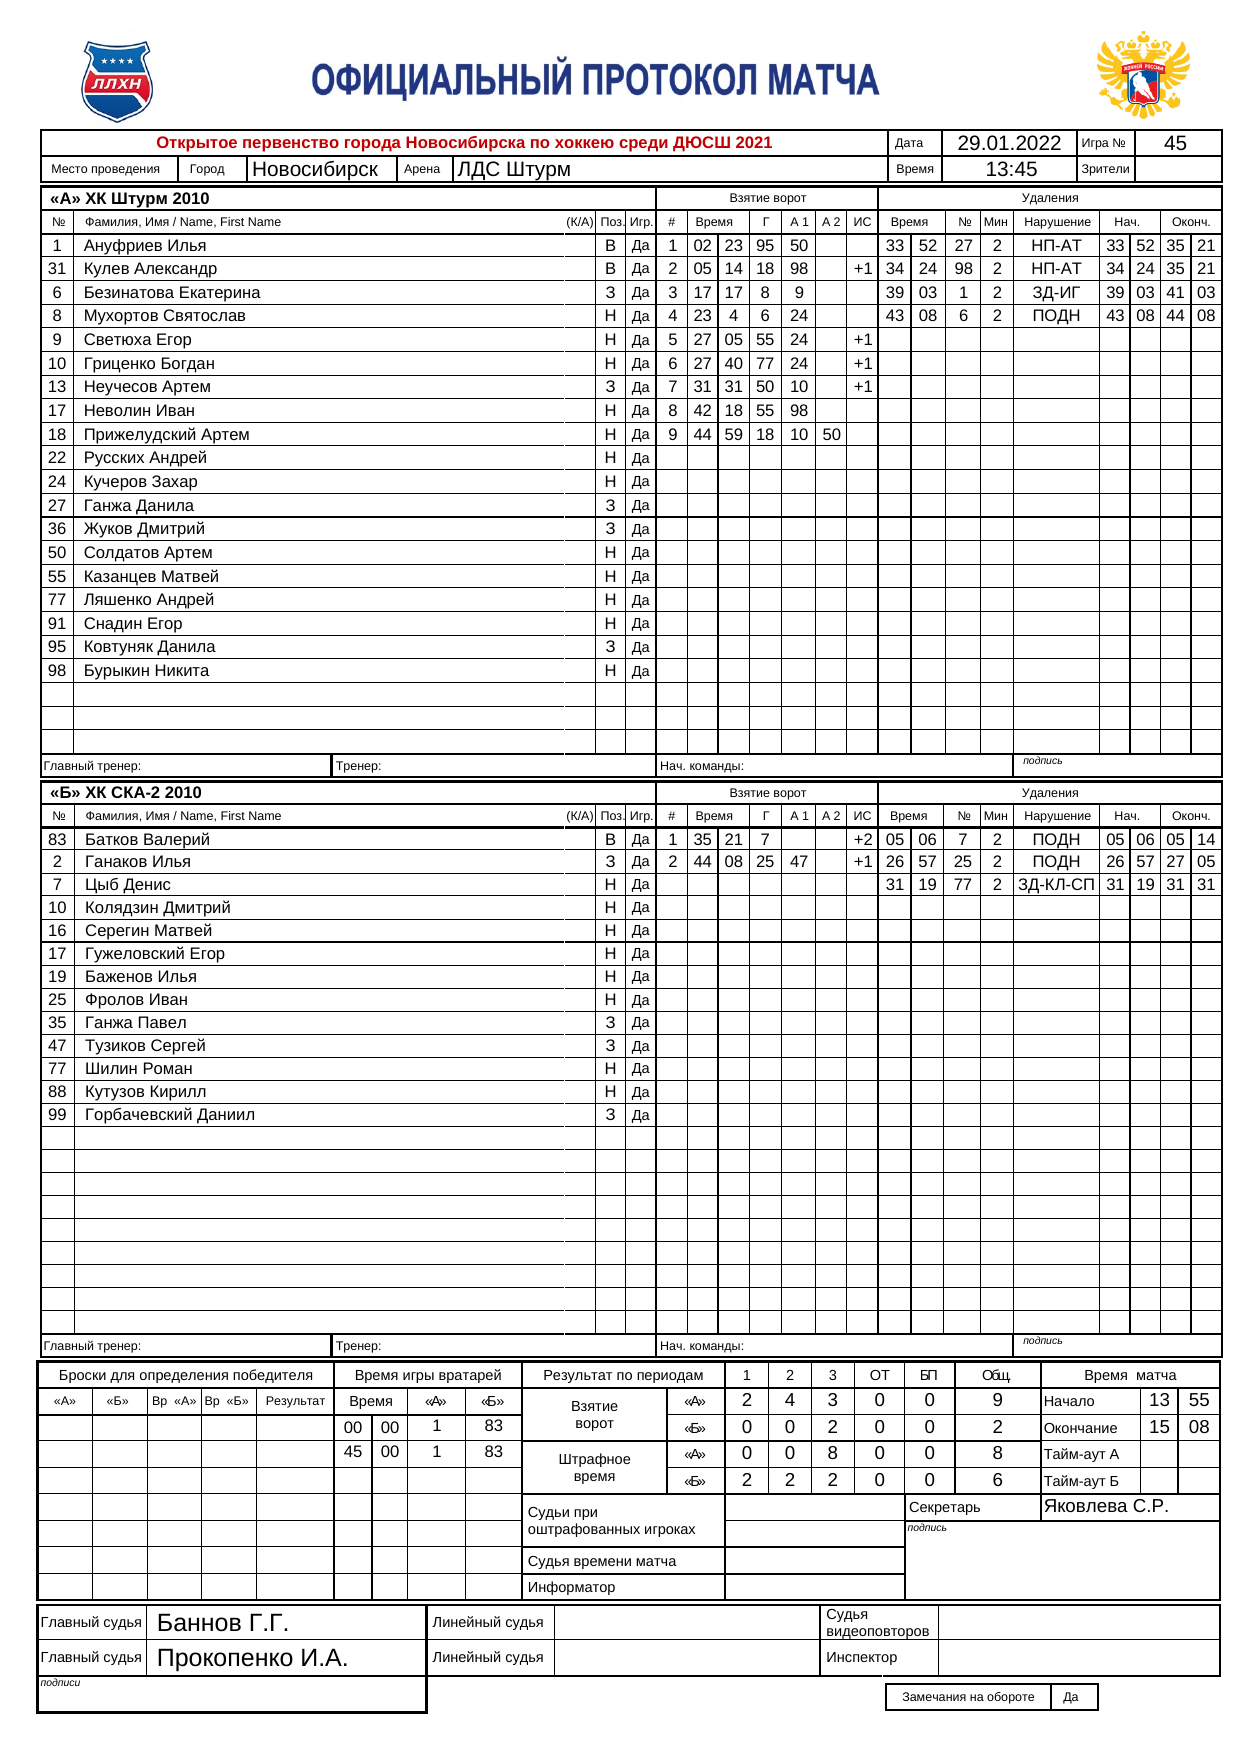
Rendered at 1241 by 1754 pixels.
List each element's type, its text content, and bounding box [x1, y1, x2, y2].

table_cell [847, 305, 877, 327]
table_cell 4 [769, 1389, 811, 1413]
table_cell [688, 1311, 717, 1333]
table_cell Неучесов Артем [74, 376, 564, 398]
table_cell Прокопенко И.А. [147, 1640, 425, 1675]
table_cell (К/А) [565, 211, 595, 233]
table_cell +2 [847, 829, 877, 849]
table_cell 35 [688, 829, 717, 849]
table_cell [719, 1035, 749, 1057]
table_cell [1131, 1035, 1160, 1057]
table_cell [1192, 565, 1221, 587]
table_cell Кутузов Кирилл [75, 1081, 564, 1103]
table_cell [719, 943, 749, 964]
table_cell [565, 446, 595, 469]
table_cell [847, 1127, 877, 1149]
table_cell 1 [42, 235, 73, 256]
table_cell ПОДН [1014, 829, 1099, 849]
table_cell [816, 1150, 846, 1172]
table_cell 99 [42, 1104, 74, 1126]
table_cell [946, 683, 980, 706]
table_header Удаления [879, 188, 1221, 209]
table_cell [816, 829, 846, 849]
table_cell [912, 920, 943, 941]
table_cell 2 [981, 829, 1013, 849]
table_cell подписи [39, 1677, 425, 1711]
table_cell [879, 1196, 910, 1218]
table_cell [688, 1242, 717, 1264]
table_cell [657, 446, 687, 469]
table_cell [565, 612, 595, 634]
table_header Взятие ворот [657, 188, 877, 209]
table_cell Игр. [626, 211, 655, 233]
table_cell [565, 305, 595, 327]
table_cell [981, 1035, 1013, 1057]
table_cell 24 [42, 470, 73, 493]
table_cell [946, 565, 980, 587]
table_cell 7 [750, 829, 781, 849]
table_cell Н [596, 305, 625, 327]
table_cell [816, 1127, 846, 1149]
table_cell [750, 636, 781, 658]
table_cell 0 [726, 1415, 768, 1440]
table_cell (К/А) [565, 805, 595, 826]
table_cell [626, 1265, 655, 1287]
table_cell [944, 896, 980, 918]
table_cell [912, 1265, 943, 1287]
table_cell [1192, 989, 1221, 1011]
table_cell [750, 1311, 781, 1333]
table_cell [1014, 1196, 1099, 1218]
table_cell Да [626, 874, 655, 895]
table_cell Место проведения [42, 157, 177, 181]
table_cell [565, 1012, 595, 1033]
table_cell 08 [1131, 305, 1160, 327]
table_cell 10 [42, 896, 74, 918]
table_cell [1100, 659, 1129, 682]
table_cell Фролов Иван [75, 989, 564, 1011]
table_cell [565, 966, 595, 987]
table_cell 2 [769, 1468, 811, 1493]
table_cell [688, 636, 717, 658]
table_cell 33 [879, 235, 910, 256]
table_cell [1014, 399, 1099, 422]
table_cell [688, 1173, 717, 1195]
table_cell 27 [1161, 850, 1190, 872]
table_cell [782, 707, 815, 729]
table_cell [565, 423, 595, 445]
table_cell [981, 328, 1013, 351]
table_cell [74, 683, 564, 706]
table_cell [1100, 896, 1129, 918]
table_cell [847, 470, 877, 493]
table_cell [750, 1104, 781, 1126]
table_cell [816, 966, 846, 987]
table_header Удаления [879, 783, 1221, 803]
table_cell А 1 [782, 805, 815, 826]
table_cell [719, 1311, 749, 1333]
table_cell [726, 1495, 904, 1520]
table_cell Главный судья [39, 1640, 146, 1675]
table_cell [946, 352, 980, 374]
table_cell 24 [912, 257, 945, 280]
table_header «Б» ХК СКА-2 2010 [42, 783, 655, 803]
table_cell 57 [1131, 850, 1160, 872]
table_cell [1014, 541, 1099, 564]
table_cell [335, 1574, 371, 1599]
table_cell [981, 1288, 1013, 1310]
table_cell 1 [408, 1416, 465, 1440]
table_cell [657, 494, 687, 516]
table_cell [1161, 565, 1190, 587]
table_cell Игр. [626, 805, 655, 826]
table_cell [782, 829, 815, 849]
table_cell [565, 376, 595, 398]
table_cell [981, 612, 1013, 634]
table_cell [373, 1574, 407, 1599]
table_cell [657, 1012, 687, 1033]
table_cell [726, 1521, 904, 1546]
table_cell [626, 683, 655, 706]
table_cell [688, 659, 717, 682]
table_cell Н [596, 541, 625, 564]
table_cell [750, 1012, 781, 1033]
table_cell [1131, 1242, 1160, 1264]
table_cell [946, 541, 980, 564]
table_cell [565, 328, 595, 351]
table_cell [1161, 1196, 1190, 1218]
table_cell [565, 874, 595, 895]
table_cell [1014, 1242, 1099, 1264]
table_cell [626, 1127, 655, 1149]
table_cell Мин [981, 805, 1013, 826]
table_cell 31 [879, 874, 910, 895]
table_cell 06 [912, 829, 943, 849]
table_cell [719, 541, 749, 564]
table_cell Да [626, 352, 655, 374]
table_cell [408, 1494, 465, 1520]
table_cell [981, 636, 1013, 658]
table_cell [565, 1196, 595, 1218]
table_cell [657, 518, 687, 540]
table_header 29.01.2022 [943, 131, 1076, 155]
table_cell [816, 1081, 846, 1103]
table_cell [816, 446, 846, 469]
table_cell [257, 1494, 333, 1520]
table_cell [1131, 612, 1160, 634]
table_cell [1131, 423, 1160, 445]
table_cell [1131, 399, 1160, 422]
table_cell [1161, 1265, 1190, 1287]
table_cell [565, 541, 595, 564]
table_cell [148, 1494, 201, 1520]
table_cell [879, 399, 910, 422]
table_cell Да [626, 588, 655, 611]
table_cell [944, 943, 980, 964]
table_cell 57 [912, 850, 943, 872]
table_cell Да [626, 305, 655, 327]
table_cell [1100, 1242, 1129, 1264]
table_cell 43 [879, 305, 910, 327]
table_cell [1100, 1196, 1129, 1218]
table_cell Да [626, 235, 655, 256]
table_cell [688, 920, 717, 941]
table_cell Н [596, 588, 625, 611]
table_cell Г [750, 805, 781, 826]
table_cell [946, 494, 980, 516]
table_cell Н [596, 446, 625, 469]
table_cell А 2 [816, 805, 846, 826]
table_cell [1100, 1288, 1129, 1310]
table_cell [816, 565, 846, 587]
table_cell [42, 1219, 74, 1241]
table_cell [782, 943, 815, 964]
table_cell [912, 1150, 943, 1172]
table_cell Город [179, 157, 246, 181]
table_cell [1014, 896, 1099, 918]
table_cell [912, 352, 945, 374]
table_cell Тайм-аут А [1042, 1441, 1140, 1467]
table_cell Время [879, 211, 945, 233]
table_cell [879, 1242, 910, 1264]
table_cell [688, 707, 717, 729]
table_cell [1131, 1012, 1160, 1033]
table_cell 2 [726, 1468, 768, 1493]
table_cell [719, 1127, 749, 1149]
table_cell [657, 874, 687, 895]
table_cell [1192, 943, 1221, 964]
table_cell [847, 518, 877, 540]
table_cell [373, 1547, 407, 1573]
table_cell 55 [750, 399, 781, 422]
table_cell [39, 1441, 92, 1467]
table_cell [782, 470, 815, 493]
table_header Замечания на обороте [887, 1685, 1050, 1709]
table_cell [688, 989, 717, 1011]
table_cell [719, 989, 749, 1011]
table_cell [1192, 1242, 1221, 1264]
table_cell [981, 1012, 1013, 1033]
table_cell [981, 470, 1013, 493]
table_cell [1192, 1311, 1221, 1333]
table_cell [847, 1173, 877, 1195]
table_cell Гужеловский Егор [75, 943, 564, 964]
table_cell [847, 1012, 877, 1033]
table_cell [1014, 1058, 1099, 1079]
table_cell [879, 328, 910, 351]
table_cell Новосибирск [248, 157, 396, 181]
table_cell [1179, 1441, 1219, 1467]
table_cell 1 [408, 1441, 465, 1467]
table_cell Да [626, 423, 655, 445]
table_cell [565, 1058, 595, 1079]
table_cell [816, 874, 846, 895]
table_cell 19 [42, 966, 74, 987]
table_cell Н [596, 896, 625, 918]
table_cell Результат [257, 1389, 333, 1413]
table_cell 17 [42, 399, 73, 422]
table_cell [879, 1058, 910, 1079]
table_cell [74, 730, 564, 753]
table_cell 2 [981, 281, 1013, 303]
table_cell [879, 1219, 910, 1241]
table_cell [657, 1196, 687, 1218]
table_cell Главный тренер: [42, 755, 330, 776]
table_cell 27 [946, 235, 980, 256]
table_cell [1192, 541, 1221, 564]
table_cell [1014, 1035, 1099, 1057]
table_cell [879, 352, 910, 374]
table_cell [981, 989, 1013, 1011]
table_cell [719, 565, 749, 587]
table_cell [944, 1104, 980, 1126]
table_cell 0 [855, 1389, 904, 1413]
table_cell [847, 1265, 877, 1287]
table_cell Безинатова Екатерина [74, 281, 564, 303]
table_cell [912, 1219, 943, 1241]
table_cell ПОДН [1014, 850, 1099, 872]
table_cell [565, 920, 595, 941]
table_cell [42, 1150, 74, 1172]
table_cell [1192, 446, 1221, 469]
table_cell [1161, 943, 1190, 964]
table_cell [1100, 1150, 1129, 1172]
table_cell [148, 1547, 201, 1573]
table_cell [782, 920, 815, 941]
table_cell [912, 518, 945, 540]
table_cell [912, 1127, 943, 1149]
table_cell В [596, 257, 625, 280]
table_cell [626, 707, 655, 729]
table_cell [879, 494, 910, 516]
table_cell 52 [912, 235, 945, 256]
table_cell [981, 1150, 1013, 1172]
table_cell 08 [1192, 305, 1221, 327]
table_cell [688, 896, 717, 918]
table_cell [750, 1265, 781, 1287]
table_cell 8 [42, 305, 73, 327]
table_cell [912, 541, 945, 564]
table_cell 7 [944, 829, 980, 849]
table_cell [719, 730, 749, 753]
table_cell [93, 1416, 147, 1440]
table_cell [1014, 920, 1099, 941]
table_cell 0 [855, 1468, 904, 1493]
table_cell [750, 730, 781, 753]
table_cell [93, 1547, 147, 1573]
table_cell [565, 470, 595, 493]
table_cell [1192, 423, 1221, 445]
table_cell [565, 518, 595, 540]
table_cell [202, 1547, 256, 1573]
table_cell [944, 989, 980, 1011]
table_cell [981, 1127, 1013, 1149]
table_cell Судья видеоповторов [821, 1606, 938, 1639]
table_cell [1192, 1058, 1221, 1079]
table_cell [688, 446, 717, 469]
table_cell 0 [855, 1442, 904, 1467]
table_cell 2 [657, 850, 687, 872]
table_cell [782, 1035, 815, 1057]
table_cell [719, 1104, 749, 1126]
table_header Время матча [1042, 1363, 1219, 1387]
table_cell [1014, 683, 1099, 706]
table_cell Да [626, 399, 655, 422]
table_cell 2 [657, 257, 687, 280]
table_cell [847, 1104, 877, 1126]
table_cell [1014, 1150, 1099, 1172]
table_cell 95 [42, 636, 73, 658]
table_cell [688, 1104, 717, 1126]
table_cell [847, 707, 877, 729]
table_cell [879, 659, 910, 682]
table_cell [466, 1494, 521, 1520]
table_cell [688, 470, 717, 493]
table_cell [981, 659, 1013, 682]
table_cell Время [889, 157, 941, 181]
table_cell 77 [750, 352, 781, 374]
table_cell [1100, 1219, 1129, 1241]
table_cell Ляшенко Андрей [74, 588, 564, 611]
table_cell [750, 470, 781, 493]
table_cell [1100, 588, 1129, 611]
table_cell [816, 920, 846, 941]
table_cell [657, 470, 687, 493]
table_cell [912, 659, 945, 682]
table_cell [565, 565, 595, 587]
table_cell [1100, 1265, 1129, 1287]
table_cell [1192, 1219, 1221, 1241]
table_cell [257, 1574, 333, 1599]
table_cell [816, 399, 846, 422]
table_cell [688, 1265, 717, 1287]
table_cell [1131, 1288, 1160, 1310]
table_cell [75, 1196, 564, 1218]
table_cell [1014, 518, 1099, 540]
table_cell [565, 829, 595, 849]
table_cell 22 [42, 446, 73, 469]
table_cell [782, 683, 815, 706]
table_cell «Б» [668, 1415, 724, 1440]
table_cell [847, 541, 877, 564]
table_cell [944, 1127, 980, 1149]
table_cell [816, 376, 846, 398]
table_cell 21 [1192, 257, 1221, 280]
table_cell [1131, 1127, 1160, 1149]
table_cell [657, 1219, 687, 1241]
table_cell [719, 1196, 749, 1218]
table_cell 59 [719, 423, 749, 445]
table_cell 34 [879, 257, 910, 280]
table_cell [912, 494, 945, 516]
table_cell [42, 1311, 74, 1333]
table_header Игра № [1078, 131, 1134, 155]
table_cell 91 [42, 612, 73, 634]
table_cell [1131, 1173, 1160, 1195]
table_cell 98 [42, 659, 73, 682]
table_cell [981, 565, 1013, 587]
table_cell Да [626, 494, 655, 516]
table_cell [719, 588, 749, 611]
table_cell [657, 707, 687, 729]
table_cell Н [596, 659, 625, 682]
table_cell [847, 1150, 877, 1172]
table_cell [782, 518, 815, 540]
table_cell [847, 920, 877, 941]
table_cell [726, 1575, 904, 1599]
table_cell [1131, 896, 1160, 918]
table_cell [879, 636, 910, 658]
table_cell 25 [42, 989, 74, 1011]
table_cell 0 [905, 1415, 954, 1440]
table_cell [373, 1468, 407, 1493]
table_cell Г [750, 211, 781, 233]
table_cell Да [626, 541, 655, 564]
table_cell [879, 588, 910, 611]
table_cell [688, 1288, 717, 1310]
table_cell [719, 494, 749, 516]
table_cell [981, 1081, 1013, 1103]
table_cell Да [626, 281, 655, 303]
table_cell Информатор [523, 1575, 724, 1599]
table_cell [944, 1242, 980, 1264]
table_cell 41 [1161, 281, 1190, 303]
table_cell 19 [912, 874, 943, 895]
table_cell [816, 588, 846, 611]
table_cell [981, 399, 1013, 422]
table_cell [202, 1416, 256, 1440]
table_cell 4 [719, 305, 749, 327]
table_cell Да [626, 829, 655, 849]
table_cell Тренер: [333, 755, 655, 776]
table_cell Взятие ворот [523, 1389, 666, 1440]
table_cell [596, 1242, 625, 1264]
table_cell 50 [782, 235, 815, 256]
table_cell [657, 989, 687, 1011]
table_cell [944, 1012, 980, 1033]
table_cell [75, 1127, 564, 1149]
table_cell [719, 1081, 749, 1103]
table_cell Поз. [596, 805, 625, 826]
table_cell # [657, 211, 687, 233]
table_cell [42, 730, 73, 753]
table_cell [750, 541, 781, 564]
table_cell Время [688, 805, 749, 826]
table_cell Да [626, 1035, 655, 1057]
table_cell [1161, 730, 1190, 753]
table_cell [202, 1468, 256, 1493]
table_cell «А» [668, 1442, 724, 1467]
table_cell [626, 1219, 655, 1241]
table_cell Н [596, 874, 625, 895]
table_cell 05 [1100, 829, 1129, 849]
table_cell [596, 1173, 625, 1195]
table_cell [847, 399, 877, 422]
table_cell Цыб Денис [75, 874, 564, 895]
table_cell [782, 1081, 815, 1103]
table_cell [981, 966, 1013, 987]
table_cell 3 [812, 1389, 854, 1413]
table_cell 6 [657, 352, 687, 374]
table_cell [782, 730, 815, 753]
table_cell [42, 683, 73, 706]
table_cell [847, 281, 877, 303]
table_cell [657, 1127, 687, 1149]
table_cell 9 [42, 328, 73, 351]
table_cell [657, 896, 687, 918]
table_cell [688, 966, 717, 987]
table_cell [912, 989, 943, 1011]
table_cell 52 [1131, 235, 1160, 256]
table_cell 2 [981, 874, 1013, 895]
table_cell [750, 874, 781, 895]
table_cell [565, 659, 595, 682]
table_cell [1131, 659, 1160, 682]
table_cell [847, 494, 877, 516]
table_cell 42 [688, 399, 717, 422]
table_cell 6 [946, 305, 980, 327]
table_cell Поз. [596, 211, 625, 233]
table_cell [944, 1035, 980, 1057]
table_cell [750, 943, 781, 964]
table_cell [816, 494, 846, 516]
table_cell [657, 1288, 687, 1310]
table_cell [1161, 518, 1190, 540]
table_cell 16 [42, 920, 74, 941]
table_cell [879, 565, 910, 587]
table_cell [688, 588, 717, 611]
table_cell 7 [42, 874, 74, 895]
table_cell 17 [719, 281, 749, 303]
table_cell 7 [657, 376, 687, 398]
table_cell [847, 235, 877, 256]
table_cell 98 [782, 399, 815, 422]
table_cell [912, 1081, 943, 1103]
table_cell [944, 1196, 980, 1218]
table_cell [981, 1311, 1013, 1333]
table_cell [816, 1035, 846, 1057]
table_cell [816, 636, 846, 658]
table_cell [847, 659, 877, 682]
table_header Результат по периодам [523, 1363, 724, 1387]
table_cell Линейный судья [428, 1640, 554, 1675]
table_cell [1161, 1081, 1190, 1103]
table_cell 2 [956, 1415, 1040, 1440]
table_cell [1161, 541, 1190, 564]
table_cell [657, 1265, 687, 1287]
table_cell Начало [1042, 1389, 1140, 1413]
table_cell [688, 730, 717, 753]
table_cell [750, 1058, 781, 1079]
table_cell [1131, 446, 1160, 469]
table_cell [719, 1242, 749, 1264]
table_cell Секретарь [906, 1495, 1040, 1520]
table_cell Оконч. [1161, 805, 1221, 826]
table_cell [750, 683, 781, 706]
table_cell [1100, 1012, 1129, 1033]
table_cell [565, 730, 595, 753]
table_cell Н [596, 423, 625, 445]
table_cell [719, 1173, 749, 1195]
table_cell [596, 683, 625, 706]
table_header Открытое первенство города Новосибирска по хоккею среди ДЮСШ 2021 [42, 131, 887, 155]
table_cell 0 [855, 1415, 904, 1440]
table_header Взятие ворот [657, 783, 877, 803]
table_cell [39, 1494, 92, 1520]
table_cell [565, 636, 595, 658]
table_cell [719, 1219, 749, 1241]
table_cell 23 [688, 305, 717, 327]
table_header Время игры вратарей [335, 1363, 521, 1387]
table_cell [39, 1547, 92, 1573]
table_cell [1161, 636, 1190, 658]
table_cell [879, 943, 910, 964]
table_cell 2 [981, 850, 1013, 872]
table_cell [1100, 966, 1129, 987]
table_cell [1161, 352, 1190, 374]
table_cell [257, 1521, 333, 1546]
table_cell 0 [905, 1442, 954, 1467]
table_cell 05 [719, 328, 749, 351]
table_cell Шилин Роман [75, 1058, 564, 1079]
table_cell [847, 896, 877, 918]
table_cell [657, 1081, 687, 1103]
table_cell Н [596, 399, 625, 422]
table_cell +1 [847, 352, 877, 374]
table_cell 77 [42, 588, 73, 611]
table_cell Фамилия, Имя / Name, First Name [74, 211, 565, 233]
table_cell [148, 1416, 201, 1440]
table_cell [466, 1468, 521, 1493]
table_cell Серегин Матвей [75, 920, 564, 941]
table_cell Судья времени матча [523, 1548, 724, 1573]
table_cell [1131, 1058, 1160, 1079]
table_cell [782, 1242, 815, 1264]
table_cell [408, 1547, 465, 1573]
table_cell Яковлева С.Р. [1042, 1495, 1219, 1520]
table_cell Да [626, 1058, 655, 1079]
table_cell Тайм-аут Б [1042, 1468, 1140, 1493]
table_cell [1100, 565, 1129, 587]
table_cell [1161, 376, 1190, 398]
table_cell [879, 1265, 910, 1287]
table_cell № [42, 211, 73, 233]
table_cell [946, 446, 980, 469]
table_cell [912, 612, 945, 634]
table_cell [1100, 1035, 1129, 1057]
table_cell [912, 707, 945, 729]
table_cell [750, 1242, 781, 1264]
table_cell [657, 541, 687, 564]
table_cell З [596, 494, 625, 516]
table_cell [719, 1012, 749, 1033]
table_cell 83 [42, 829, 74, 849]
table_header Общ. [956, 1363, 1040, 1387]
table_cell 39 [1100, 281, 1129, 303]
table_cell [816, 659, 846, 682]
table_cell Горбачевский Даниил [75, 1104, 564, 1126]
table_cell [565, 281, 595, 303]
table_cell Ганжа Павел [75, 1012, 564, 1033]
table_cell Ковтуняк Данила [74, 636, 564, 658]
table_cell [1192, 1035, 1221, 1057]
table_cell 05 [879, 829, 910, 849]
table_cell [565, 683, 595, 706]
table_cell «Б » [466, 1389, 521, 1413]
table_cell [202, 1574, 256, 1599]
table_cell [688, 1219, 717, 1241]
table_cell [750, 1196, 781, 1218]
table_cell [782, 446, 815, 469]
table_cell Н [596, 943, 625, 964]
table_cell [428, 1677, 882, 1711]
table_cell [946, 328, 980, 351]
table_cell [1192, 636, 1221, 658]
table_cell [719, 1288, 749, 1310]
table_cell [1192, 328, 1221, 351]
table_cell [1131, 1150, 1160, 1172]
table_cell 13:45 [943, 157, 1076, 181]
table_cell [373, 1521, 407, 1546]
table_cell 27 [688, 328, 717, 351]
table_cell 03 [1192, 281, 1221, 303]
table_cell 23 [719, 235, 749, 256]
table_cell 05 [688, 257, 717, 280]
table_cell [912, 1173, 943, 1195]
table_cell 06 [1131, 829, 1160, 849]
table_cell [879, 446, 910, 469]
table_cell [657, 1173, 687, 1195]
table_cell 03 [1131, 281, 1160, 303]
table_cell [688, 943, 717, 964]
table_cell [565, 1265, 595, 1287]
table_cell 35 [1161, 235, 1190, 256]
table_cell «А» [668, 1389, 724, 1413]
table_cell [719, 1265, 749, 1287]
table_cell [816, 1311, 846, 1333]
table_cell [335, 1468, 371, 1493]
table_cell [596, 1288, 625, 1310]
table_cell 44 [1161, 305, 1190, 327]
table_cell [816, 1219, 846, 1241]
table_cell [565, 850, 595, 872]
table_cell [657, 683, 687, 706]
table_cell [750, 1288, 781, 1310]
table_cell [912, 376, 945, 398]
table_cell [1100, 1173, 1129, 1195]
table_cell [750, 896, 781, 918]
table_cell № [42, 805, 74, 826]
table_cell [1192, 730, 1221, 753]
table_cell З [596, 376, 625, 398]
table_cell ИС [847, 211, 877, 233]
table_cell [1014, 966, 1099, 987]
table_cell [565, 896, 595, 918]
table_cell [565, 1242, 595, 1264]
table_cell Вр «А» [148, 1389, 201, 1413]
table_cell 55 [42, 565, 73, 587]
table_cell [42, 1127, 74, 1149]
table_cell [1192, 1173, 1221, 1195]
table_cell [1100, 1058, 1129, 1079]
table_cell [750, 707, 781, 729]
table_cell [879, 683, 910, 706]
table_cell [719, 920, 749, 941]
table_cell [750, 920, 781, 941]
table_cell [1100, 328, 1129, 351]
table_cell [42, 1242, 74, 1264]
table_cell [1192, 659, 1221, 682]
table_cell [879, 966, 910, 987]
table_cell 27 [42, 494, 73, 516]
table_cell 31 [42, 257, 73, 280]
table_cell Н [596, 565, 625, 587]
table_cell Баженов Илья [75, 966, 564, 987]
table_header Дата [889, 131, 941, 155]
table_cell ПОДН [1014, 305, 1099, 327]
table_cell [1014, 565, 1099, 587]
table_cell [75, 1173, 564, 1195]
table_cell [946, 470, 980, 493]
table_cell Да [626, 1104, 655, 1126]
table_cell [1100, 683, 1129, 706]
table_cell 2 [981, 305, 1013, 327]
table_cell [912, 1311, 943, 1333]
table_cell [719, 470, 749, 493]
table_cell Да [626, 470, 655, 493]
table_cell [466, 1574, 521, 1599]
table_cell [688, 1150, 717, 1172]
table_cell [847, 612, 877, 634]
table_cell Окончание [1042, 1415, 1140, 1440]
table_cell Вр «Б» [202, 1389, 256, 1413]
table_cell [816, 1173, 846, 1195]
table_cell [719, 1150, 749, 1172]
table_cell [944, 966, 980, 987]
table_cell [719, 1058, 749, 1079]
table_cell [879, 1035, 910, 1057]
table_cell А 1 [782, 211, 815, 233]
table_cell [847, 1311, 877, 1333]
table_cell 2 [981, 257, 1013, 280]
table_cell [565, 235, 595, 256]
table_cell [981, 1104, 1013, 1126]
table_cell [847, 446, 877, 469]
table_cell [565, 1104, 595, 1126]
table_cell 45 [335, 1441, 371, 1467]
table_cell [1131, 376, 1160, 398]
table_cell [879, 1150, 910, 1172]
table_cell [1131, 1219, 1160, 1241]
table_cell [719, 636, 749, 658]
table_cell 19 [1131, 874, 1160, 895]
table_cell [816, 1104, 846, 1126]
table_cell [879, 1311, 910, 1333]
table_cell [1100, 541, 1129, 564]
table_cell 26 [1100, 850, 1129, 872]
table_cell [688, 1058, 717, 1079]
table_cell 1 [946, 281, 980, 303]
table_cell Да [626, 896, 655, 918]
table_cell 21 [719, 829, 749, 849]
table_cell Кучеров Захар [74, 470, 564, 493]
table_cell [847, 683, 877, 706]
table_cell Солдатов Артем [74, 541, 564, 564]
table_cell подпись [1014, 755, 1221, 776]
table_cell Н [596, 1081, 625, 1103]
table_cell [946, 399, 980, 422]
table_cell [565, 943, 595, 964]
table_cell [565, 707, 595, 729]
table_cell Баннов Г.Г. [147, 1606, 425, 1639]
table_cell [1131, 1196, 1160, 1218]
table_cell [981, 352, 1013, 374]
table_cell [981, 541, 1013, 564]
table_cell Нарушение [1014, 211, 1099, 233]
table_cell [1192, 470, 1221, 493]
table_cell [1131, 989, 1160, 1011]
table_cell [981, 518, 1013, 540]
table_cell 25 [750, 850, 781, 872]
table_cell [816, 896, 846, 918]
table_cell 9 [657, 423, 687, 445]
table_cell 10 [782, 423, 815, 445]
table_cell [1131, 565, 1160, 587]
table_cell [782, 1150, 815, 1172]
table_cell [750, 1127, 781, 1149]
table_cell [782, 1265, 815, 1287]
table_cell [555, 1640, 819, 1675]
table_cell 24 [782, 352, 815, 374]
table_cell В [596, 829, 625, 849]
table_cell [912, 966, 943, 987]
table_cell 50 [816, 423, 846, 445]
table_cell [148, 1574, 201, 1599]
table_cell [912, 588, 945, 611]
table_cell Н [596, 328, 625, 351]
table_cell [1014, 1104, 1099, 1126]
table_cell [93, 1574, 147, 1599]
table_cell [596, 1196, 625, 1218]
table_cell 24 [782, 305, 815, 327]
table_cell Казанцев Матвей [74, 565, 564, 587]
table_cell [912, 565, 945, 587]
table_cell [1100, 494, 1129, 516]
table_cell [565, 1127, 595, 1149]
table_cell 08 [912, 305, 945, 327]
table_cell [944, 1265, 980, 1287]
table_cell Ганаков Илья [75, 850, 564, 872]
table_cell [912, 896, 943, 918]
table_cell [1131, 730, 1160, 753]
table_cell [1192, 896, 1221, 918]
table_cell [42, 1265, 74, 1287]
table_cell [946, 730, 980, 753]
table_cell «А» [39, 1389, 92, 1413]
table_cell Жуков Дмитрий [74, 518, 564, 540]
table_cell Мухортов Святослав [74, 305, 564, 327]
table_cell [1100, 352, 1129, 374]
table_cell 4 [657, 305, 687, 327]
table_cell [816, 1242, 846, 1264]
table_cell Нач. команды: [657, 755, 1012, 776]
table_cell [335, 1494, 371, 1520]
table_cell [816, 1196, 846, 1218]
table_cell Да [626, 1012, 655, 1033]
table_cell З [596, 1035, 625, 1057]
table_cell [93, 1521, 147, 1546]
table_cell № [944, 805, 980, 826]
table_cell [912, 636, 945, 658]
table_cell [39, 1521, 92, 1546]
table_cell [565, 1288, 595, 1310]
table_cell [202, 1441, 256, 1467]
table_cell [912, 1058, 943, 1079]
table_cell [93, 1494, 147, 1520]
table_cell Да [626, 989, 655, 1011]
table_cell [1192, 1104, 1221, 1126]
table_cell [912, 470, 945, 493]
table_cell [75, 1219, 564, 1241]
table_cell 2 [726, 1389, 768, 1413]
table_cell [816, 1058, 846, 1079]
table_cell 47 [42, 1035, 74, 1057]
table_cell 00 [373, 1416, 407, 1440]
table_cell [750, 588, 781, 611]
table_cell [1014, 1012, 1099, 1033]
table_cell Кулев Александр [74, 257, 564, 280]
table_cell Оконч. [1161, 211, 1221, 233]
table_cell 24 [1131, 257, 1160, 280]
table_cell [626, 1288, 655, 1310]
table_cell [946, 636, 980, 658]
table_cell [944, 1150, 980, 1172]
table_cell [847, 1219, 877, 1241]
table_cell [1131, 1311, 1160, 1333]
table_cell [847, 565, 877, 587]
table_cell 36 [42, 518, 73, 540]
table_cell [1161, 328, 1190, 351]
table_cell [782, 1219, 815, 1241]
table_cell [1014, 707, 1099, 729]
table_cell 88 [42, 1081, 74, 1103]
table_cell Н [596, 989, 625, 1011]
table_header Броски для определения победителя [39, 1363, 333, 1387]
table_cell [750, 989, 781, 1011]
table_cell 2 [981, 235, 1013, 256]
table_cell [847, 966, 877, 987]
table_cell [1014, 943, 1099, 964]
table_cell [981, 683, 1013, 706]
table_cell [93, 1468, 147, 1493]
table_cell Да [626, 920, 655, 941]
table_cell [719, 896, 749, 918]
table_cell [981, 730, 1013, 753]
table_cell Колядзин Дмитрий [75, 896, 564, 918]
table_cell Батков Валерий [75, 829, 564, 849]
table_cell [847, 636, 877, 658]
table_cell 0 [769, 1415, 811, 1440]
table_cell [688, 565, 717, 587]
table_cell [719, 518, 749, 540]
table_cell [1014, 588, 1099, 611]
table_cell 8 [657, 399, 687, 422]
table_cell [1192, 683, 1221, 706]
table_cell [466, 1547, 521, 1573]
table_cell [879, 518, 910, 540]
table_cell [626, 1173, 655, 1195]
table_cell [847, 1196, 877, 1218]
table_cell 1 [657, 829, 687, 849]
table_cell Тузиков Сергей [75, 1035, 564, 1057]
table_cell [750, 1081, 781, 1103]
table_cell [782, 989, 815, 1011]
table_cell Н [596, 920, 625, 941]
table_cell 40 [719, 352, 749, 374]
table_cell [879, 1081, 910, 1103]
table_cell [912, 1242, 943, 1264]
table_cell 10 [42, 352, 73, 374]
table_cell [1161, 1127, 1190, 1149]
table_cell Н [596, 470, 625, 493]
table_cell [657, 565, 687, 587]
table_cell [750, 518, 781, 540]
table_cell [782, 494, 815, 516]
table_cell [816, 281, 846, 303]
table_cell [750, 1035, 781, 1057]
table_cell [879, 1127, 910, 1149]
table_cell [981, 896, 1013, 918]
table_cell [816, 707, 846, 729]
table_cell [42, 1196, 74, 1218]
table_cell [816, 518, 846, 540]
table_cell [912, 1012, 943, 1033]
table_cell [1161, 989, 1190, 1011]
table_cell [596, 707, 625, 729]
table_cell [981, 707, 1013, 729]
table_cell 35 [1161, 257, 1190, 280]
table_cell [688, 518, 717, 540]
table_cell [944, 1288, 980, 1310]
table_cell [688, 612, 717, 634]
table_cell [373, 1494, 407, 1520]
table_cell [912, 1288, 943, 1310]
table_cell [879, 541, 910, 564]
table_header 45 [1136, 131, 1221, 155]
table_cell [879, 1173, 910, 1195]
table_cell [1161, 399, 1190, 422]
table_cell З [596, 850, 625, 872]
table_cell 0 [726, 1442, 768, 1467]
table_cell [688, 1196, 717, 1218]
table_cell З [596, 1012, 625, 1033]
table_cell Мин [981, 211, 1013, 233]
table_cell 77 [944, 874, 980, 895]
table_cell [816, 989, 846, 1011]
table_cell [719, 446, 749, 469]
table_cell [782, 588, 815, 611]
table_cell 43 [1100, 305, 1129, 327]
table_cell Время [879, 805, 943, 826]
table_cell ЗД-ИГ [1014, 281, 1099, 303]
table_cell «А» [408, 1389, 465, 1413]
table_cell 33 [1100, 235, 1129, 256]
table_cell 8 [750, 281, 781, 303]
table_cell Снадин Егор [74, 612, 564, 634]
table_cell Да [626, 659, 655, 682]
table_cell [1192, 1150, 1221, 1172]
table_cell [1099, 1682, 1220, 1711]
table_cell [912, 1196, 943, 1218]
table_cell [202, 1521, 256, 1546]
table_header ОТ [855, 1363, 904, 1387]
table_cell [565, 399, 595, 422]
table_cell [981, 943, 1013, 964]
table_cell Да [626, 612, 655, 634]
table_cell [782, 636, 815, 658]
table_cell [626, 1196, 655, 1218]
table_cell [1192, 1012, 1221, 1033]
table_cell [1161, 896, 1190, 918]
table_cell [912, 730, 945, 753]
table_cell [847, 874, 877, 895]
table_cell [912, 1104, 943, 1126]
table_cell [148, 1468, 201, 1493]
table_cell [657, 1150, 687, 1172]
table_cell [657, 1104, 687, 1126]
table_cell [847, 1035, 877, 1057]
table_cell 39 [879, 281, 910, 303]
table_cell [1192, 588, 1221, 611]
table_cell Да [626, 1081, 655, 1103]
table_cell Главный судья [39, 1606, 146, 1639]
table_cell [750, 612, 781, 634]
table_cell [257, 1441, 333, 1467]
table_cell [1161, 423, 1190, 445]
table_cell Ануфриев Илья [74, 235, 564, 256]
table_cell [879, 470, 910, 493]
table_cell [1179, 1468, 1219, 1493]
table_cell [1192, 707, 1221, 729]
table_cell [816, 328, 846, 351]
table_cell [782, 1311, 815, 1333]
table_cell [1100, 707, 1129, 729]
table_cell [847, 588, 877, 611]
table_cell [257, 1547, 333, 1573]
table_cell [879, 1104, 910, 1126]
table_cell З [596, 636, 625, 658]
table_cell 18 [719, 399, 749, 422]
table_cell [408, 1468, 465, 1493]
table_cell [981, 1242, 1013, 1264]
table_cell [1100, 1081, 1129, 1103]
table_cell 83 [466, 1441, 521, 1467]
table_cell 2 [42, 850, 74, 872]
table_cell [626, 1150, 655, 1172]
table_cell 44 [688, 423, 717, 445]
table_cell [1100, 1104, 1129, 1126]
table_cell [981, 588, 1013, 611]
table_cell [1131, 328, 1160, 351]
table_cell [657, 1035, 687, 1057]
table_cell 17 [688, 281, 717, 303]
table_cell [408, 1574, 465, 1599]
table_cell [1100, 612, 1129, 634]
table_cell Инспектор [821, 1640, 938, 1675]
table_cell [75, 1288, 564, 1310]
table_cell [1014, 1173, 1099, 1195]
table_cell [719, 707, 749, 729]
table_cell [816, 943, 846, 964]
table_cell [944, 1311, 980, 1333]
table_cell [74, 707, 564, 729]
table_cell 13 [1141, 1389, 1177, 1413]
table_cell [946, 423, 980, 445]
table_cell [1192, 1265, 1221, 1287]
table_cell [879, 989, 910, 1011]
table_cell ИС [847, 805, 877, 826]
table_cell 15 [1141, 1415, 1177, 1440]
table_cell 14 [719, 257, 749, 280]
table_cell [1161, 1150, 1190, 1172]
table_cell Ганжа Данила [74, 494, 564, 516]
table_cell [750, 565, 781, 587]
table_cell 0 [905, 1468, 954, 1493]
table_cell [944, 1058, 980, 1079]
table_cell 00 [335, 1416, 371, 1440]
table_cell 08 [719, 850, 749, 872]
table_cell [1161, 494, 1190, 516]
table_cell 14 [1192, 829, 1221, 849]
table_cell 9 [956, 1389, 1040, 1413]
table_cell [782, 1173, 815, 1195]
table_cell [565, 1173, 595, 1195]
table_cell 13 [42, 376, 73, 398]
table_cell [719, 659, 749, 682]
table_cell [879, 376, 910, 398]
table_cell +1 [847, 257, 877, 280]
table_cell 9 [782, 281, 815, 303]
table_cell [782, 874, 815, 895]
table_cell Гриценко Богдан [74, 352, 564, 374]
table_cell [946, 376, 980, 398]
table_cell [782, 896, 815, 918]
table_cell [944, 1219, 980, 1241]
table_cell Тренер: [333, 1335, 655, 1356]
table_cell 83 [466, 1416, 521, 1440]
table_cell [847, 730, 877, 753]
table_cell Русских Андрей [74, 446, 564, 469]
table_cell [879, 612, 910, 634]
table_cell [879, 1288, 910, 1310]
table_cell [879, 1012, 910, 1033]
table_cell [782, 565, 815, 587]
table_cell 8 [812, 1442, 854, 1467]
table_cell [75, 1265, 564, 1287]
table_cell [939, 1640, 1219, 1675]
table_header Да [1052, 1685, 1097, 1709]
table_cell [1192, 352, 1221, 374]
table_cell [1141, 1441, 1177, 1467]
table_cell [1131, 1265, 1160, 1287]
table_cell [847, 1058, 877, 1079]
table_cell [1100, 446, 1129, 469]
table_cell 27 [688, 352, 717, 374]
table_cell Судьи при оштрафованных игроках [523, 1495, 724, 1546]
table_cell 31 [1161, 874, 1190, 895]
table_cell [657, 1242, 687, 1264]
table_cell Да [626, 565, 655, 587]
table_cell [816, 1265, 846, 1287]
table_cell Время [688, 211, 749, 233]
table_cell подпись [1014, 1335, 1221, 1356]
table_cell [596, 1127, 625, 1149]
table_cell [782, 1288, 815, 1310]
table_cell 26 [879, 850, 910, 872]
table_cell [1100, 518, 1129, 540]
table_cell [981, 1219, 1013, 1241]
table_cell 95 [750, 235, 781, 256]
table_cell [981, 494, 1013, 516]
table_cell [688, 1081, 717, 1103]
table_cell [879, 730, 910, 753]
table_cell [816, 850, 846, 872]
table_cell Главный тренер: [42, 1335, 330, 1356]
table_cell НП-АТ [1014, 257, 1099, 280]
table_cell [912, 399, 945, 422]
table_cell [946, 588, 980, 611]
table_cell 08 [1179, 1415, 1219, 1440]
table_cell Н [596, 966, 625, 987]
table_cell [1131, 588, 1160, 611]
table_cell В [596, 235, 625, 256]
table_cell А 2 [816, 211, 846, 233]
table_cell [596, 730, 625, 753]
table_cell [879, 423, 910, 445]
table_cell подпись [906, 1522, 1219, 1599]
table_cell [1161, 1104, 1190, 1126]
table_cell З [596, 1104, 625, 1126]
table_cell [1161, 1288, 1190, 1310]
table_cell 55 [750, 328, 781, 351]
table_cell [1131, 541, 1160, 564]
table_cell 3 [657, 281, 687, 303]
table_cell Время [335, 1389, 407, 1413]
table_cell 50 [42, 541, 73, 564]
table_cell [39, 1416, 92, 1440]
table_cell [1192, 1127, 1221, 1149]
table_cell [626, 1242, 655, 1264]
table_cell [657, 588, 687, 611]
table_cell [93, 1441, 147, 1467]
table_cell [1100, 399, 1129, 422]
table_cell [1014, 376, 1099, 398]
table_cell 35 [42, 1012, 74, 1033]
table_cell [657, 1311, 687, 1333]
table_cell [1014, 1219, 1099, 1241]
table_cell [688, 1127, 717, 1149]
table_cell [1192, 920, 1221, 941]
table_cell Прижелудский Артем [74, 423, 564, 445]
table_header 2 [769, 1363, 811, 1387]
table_cell [1100, 1311, 1129, 1333]
table_cell З [596, 518, 625, 540]
table_cell 98 [782, 257, 815, 280]
table_cell [1014, 1311, 1099, 1333]
table_cell [1131, 494, 1160, 516]
table_cell 18 [750, 257, 781, 280]
table_cell 34 [1100, 257, 1129, 280]
table_cell [1192, 494, 1221, 516]
table_cell [565, 1035, 595, 1057]
table_cell [657, 659, 687, 682]
table_cell [1161, 1311, 1190, 1333]
table_cell [1014, 470, 1099, 493]
table_cell [750, 446, 781, 469]
table_cell Да [626, 328, 655, 351]
table_cell 2 [812, 1468, 854, 1493]
table_cell [596, 1219, 625, 1241]
table_cell [847, 423, 877, 445]
table_cell [782, 966, 815, 987]
table_cell [1131, 920, 1160, 941]
table_cell 5 [657, 328, 687, 351]
table_cell [565, 1081, 595, 1103]
table_cell Да [626, 446, 655, 469]
table_cell Да [626, 257, 655, 280]
table_cell [944, 1081, 980, 1103]
table_cell [847, 1288, 877, 1310]
table_cell [981, 423, 1013, 445]
table_cell [816, 352, 846, 374]
table_cell Н [596, 352, 625, 374]
table_cell [657, 1058, 687, 1079]
table_cell [816, 1288, 846, 1310]
table_cell [148, 1521, 201, 1546]
table_cell [596, 1311, 625, 1333]
table_cell [1192, 399, 1221, 422]
table_cell [816, 305, 846, 327]
table_cell [782, 1127, 815, 1149]
table_cell [657, 730, 687, 753]
table_cell [1014, 352, 1099, 374]
table_cell [688, 541, 717, 564]
table_cell [565, 1311, 595, 1333]
table_cell [782, 1104, 815, 1126]
table_cell [39, 1468, 92, 1493]
table_cell [946, 659, 980, 682]
table_cell 10 [782, 376, 815, 398]
table_cell 31 [688, 376, 717, 398]
table_cell [1014, 612, 1099, 634]
table_cell 17 [42, 943, 74, 964]
table_cell 47 [782, 850, 815, 872]
table_cell [912, 683, 945, 706]
table_cell [1014, 989, 1099, 1011]
table_cell [565, 494, 595, 516]
table_cell [42, 1173, 74, 1195]
table_cell [750, 966, 781, 987]
table_cell [719, 966, 749, 987]
table_cell [1014, 659, 1099, 682]
table_cell [719, 612, 749, 634]
table_cell [626, 1311, 655, 1333]
table_cell [148, 1441, 201, 1467]
table_cell [1014, 423, 1099, 445]
table_header «А» ХК Штурм 2010 [42, 188, 655, 209]
table_cell +1 [847, 376, 877, 398]
table_cell [1161, 966, 1190, 987]
table_cell Да [626, 518, 655, 540]
table_cell +1 [847, 328, 877, 351]
table_cell [1131, 636, 1160, 658]
table_cell [565, 588, 595, 611]
table_cell [1100, 943, 1129, 964]
table_cell Светюха Егор [74, 328, 564, 351]
table_cell [565, 1219, 595, 1241]
table_cell 77 [42, 1058, 74, 1079]
table_cell [847, 989, 877, 1011]
table_cell [944, 1173, 980, 1195]
table_cell З [596, 281, 625, 303]
table_cell [1100, 423, 1129, 445]
table_cell [1192, 1288, 1221, 1310]
table_cell 05 [1161, 829, 1190, 849]
table_cell Нарушение [1014, 805, 1099, 826]
picture [5, 28, 1197, 129]
table_cell [1161, 612, 1190, 634]
table_cell [750, 1219, 781, 1241]
table_cell 55 [1179, 1389, 1219, 1413]
table_cell [782, 541, 815, 564]
table_cell [75, 1311, 564, 1333]
table_cell [1161, 920, 1190, 941]
table_cell [555, 1606, 819, 1639]
table_cell [879, 896, 910, 918]
table_cell Арена [398, 157, 452, 181]
table_cell [1100, 989, 1129, 1011]
table_cell [1131, 352, 1160, 374]
table_cell [879, 707, 910, 729]
table_cell [657, 920, 687, 941]
table_cell [981, 920, 1013, 941]
table_cell [1141, 1468, 1177, 1493]
table_cell [1192, 612, 1221, 634]
table_cell 18 [42, 423, 73, 445]
table_cell [1131, 470, 1160, 493]
table_cell 02 [688, 235, 717, 256]
table_cell 0 [905, 1389, 954, 1413]
table_cell [847, 1242, 877, 1264]
table_cell [657, 966, 687, 987]
table_cell [816, 612, 846, 634]
table_cell ЗД-КЛ-СП [1014, 874, 1099, 895]
table_cell [782, 1196, 815, 1218]
table_cell 8 [956, 1442, 1040, 1467]
table_cell [981, 376, 1013, 398]
table_cell [883, 1677, 1220, 1681]
table_cell [912, 423, 945, 445]
table_cell [1131, 683, 1160, 706]
table_cell [565, 352, 595, 374]
table_cell [750, 494, 781, 516]
table_cell Нач. [1100, 805, 1160, 826]
table_cell [816, 683, 846, 706]
table_cell [257, 1416, 333, 1440]
table_cell [1192, 376, 1221, 398]
table_cell [1161, 1058, 1190, 1079]
table_cell 1 [657, 235, 687, 256]
table_cell [1161, 1012, 1190, 1033]
table_cell [257, 1468, 333, 1493]
table_cell [75, 1150, 564, 1172]
table_cell 50 [750, 376, 781, 398]
table_cell [1161, 1242, 1190, 1264]
table_cell ЛДС Штурм [454, 157, 887, 181]
table_cell 6 [956, 1468, 1040, 1493]
table_cell [688, 1035, 717, 1057]
table_cell [1192, 1081, 1221, 1103]
table_cell 31 [1100, 874, 1129, 895]
table_cell [1161, 470, 1190, 493]
table_cell [1100, 1127, 1129, 1149]
table_cell [657, 612, 687, 634]
table_cell [1100, 376, 1129, 398]
table_cell [816, 541, 846, 564]
table_cell +1 [847, 850, 877, 872]
table_cell [946, 707, 980, 729]
table_cell [981, 1173, 1013, 1195]
table_cell [408, 1521, 465, 1546]
table_cell [1014, 636, 1099, 658]
table_cell 18 [750, 423, 781, 445]
table_cell Да [626, 943, 655, 964]
table_cell [750, 659, 781, 682]
table_cell [1100, 920, 1129, 941]
table_cell [912, 1035, 943, 1057]
table_cell [782, 1012, 815, 1033]
table_cell [1131, 1104, 1160, 1126]
table_cell [750, 1150, 781, 1172]
table_cell [816, 730, 846, 753]
table_cell [1136, 157, 1221, 181]
table_cell [847, 943, 877, 964]
table_cell [719, 874, 749, 895]
table_cell [1161, 1219, 1190, 1241]
table_cell [912, 328, 945, 351]
table_cell [981, 1196, 1013, 1218]
table_header 3 [812, 1363, 854, 1387]
table_cell [782, 1058, 815, 1079]
table_cell [981, 1265, 1013, 1287]
table_cell 03 [912, 281, 945, 303]
table_cell Да [626, 636, 655, 658]
table_cell Зрители [1078, 157, 1134, 181]
table_cell 31 [1192, 874, 1221, 895]
table_cell «Б» [668, 1468, 724, 1493]
table_cell [1161, 1173, 1190, 1195]
table_cell 0 [769, 1442, 811, 1467]
table_cell [944, 920, 980, 941]
table_cell 24 [782, 328, 815, 351]
table_cell [719, 683, 749, 706]
table_cell [688, 683, 717, 706]
table_cell [782, 659, 815, 682]
table_cell [626, 730, 655, 753]
table_cell Бурыкин Никита [74, 659, 564, 682]
table_cell [981, 446, 1013, 469]
table_cell Неволин Иван [74, 399, 564, 422]
table_cell [42, 707, 73, 729]
table_cell 6 [750, 305, 781, 327]
table_cell [1161, 446, 1190, 469]
table_header БП [905, 1363, 954, 1387]
table_cell Н [596, 1058, 625, 1079]
table_cell № [946, 211, 980, 233]
table_cell 31 [719, 376, 749, 398]
table_cell Штрафное время [523, 1442, 666, 1493]
table_cell Линейный судья [428, 1606, 554, 1639]
table_cell [466, 1521, 521, 1546]
table_cell [1100, 730, 1129, 753]
table_cell [782, 612, 815, 634]
table_cell [688, 874, 717, 895]
table_cell [1014, 730, 1099, 753]
table_cell 25 [944, 850, 980, 872]
table_cell «Б» [93, 1389, 147, 1413]
table_cell [1131, 943, 1160, 964]
table_cell [1161, 683, 1190, 706]
table_cell Фамилия, Имя / Name, First Name [75, 805, 565, 826]
table_cell Да [626, 376, 655, 398]
table_cell [335, 1547, 371, 1573]
table_cell [1014, 1127, 1099, 1149]
table_cell [202, 1494, 256, 1520]
table_cell [816, 470, 846, 493]
table_cell [335, 1521, 371, 1546]
table_cell [816, 235, 846, 256]
table_cell [75, 1242, 564, 1264]
table_cell [726, 1548, 904, 1573]
table_cell 6 [42, 281, 73, 303]
table_cell [939, 1606, 1219, 1639]
table_cell [1014, 1081, 1099, 1103]
table_cell [847, 1081, 877, 1103]
table_cell [688, 1012, 717, 1033]
table_cell [42, 1288, 74, 1310]
table_cell 98 [946, 257, 980, 280]
table_cell 21 [1192, 235, 1221, 256]
table_cell [816, 1012, 846, 1033]
table_cell [1014, 446, 1099, 469]
table_cell Да [626, 966, 655, 987]
table_cell [1161, 707, 1190, 729]
table_cell [565, 257, 595, 280]
table_cell НП-АТ [1014, 235, 1099, 256]
table_cell Нач. [1100, 211, 1160, 233]
table_cell [1161, 588, 1190, 611]
table_cell [1131, 966, 1160, 987]
table_cell [981, 1058, 1013, 1079]
table_cell [912, 943, 943, 964]
table_cell [596, 1265, 625, 1287]
table_cell [946, 612, 980, 634]
table_cell [879, 920, 910, 941]
table_cell 00 [373, 1441, 407, 1467]
table_cell 44 [688, 850, 717, 872]
table_cell [816, 257, 846, 280]
table_cell 05 [1192, 850, 1221, 872]
table_header 1 [726, 1363, 768, 1387]
table_cell [1014, 1288, 1099, 1310]
table_cell [1014, 328, 1099, 351]
table_cell [946, 518, 980, 540]
table_cell [1131, 518, 1160, 540]
table_cell [1014, 494, 1099, 516]
table_cell [39, 1574, 92, 1599]
table_cell [912, 446, 945, 469]
table_cell [565, 1150, 595, 1172]
table_cell [565, 989, 595, 1011]
table_cell [1161, 659, 1190, 682]
table_cell 2 [812, 1415, 854, 1440]
table_cell Да [626, 850, 655, 872]
table_cell [1192, 518, 1221, 540]
table_cell [750, 1173, 781, 1195]
table_cell # [657, 805, 687, 826]
table_cell [688, 494, 717, 516]
table_cell [1161, 1035, 1190, 1057]
table_cell [1131, 707, 1160, 729]
table_cell Нач. команды: [657, 1335, 1012, 1356]
table_cell [1014, 1265, 1099, 1287]
table_cell [1100, 470, 1129, 493]
table_cell Н [596, 612, 625, 634]
table_cell [657, 636, 687, 658]
table_cell [657, 943, 687, 964]
table_cell [1192, 966, 1221, 987]
table_cell [1100, 636, 1129, 658]
table_cell [596, 1150, 625, 1172]
table_cell [1192, 1196, 1221, 1218]
table_cell [1131, 1081, 1160, 1103]
